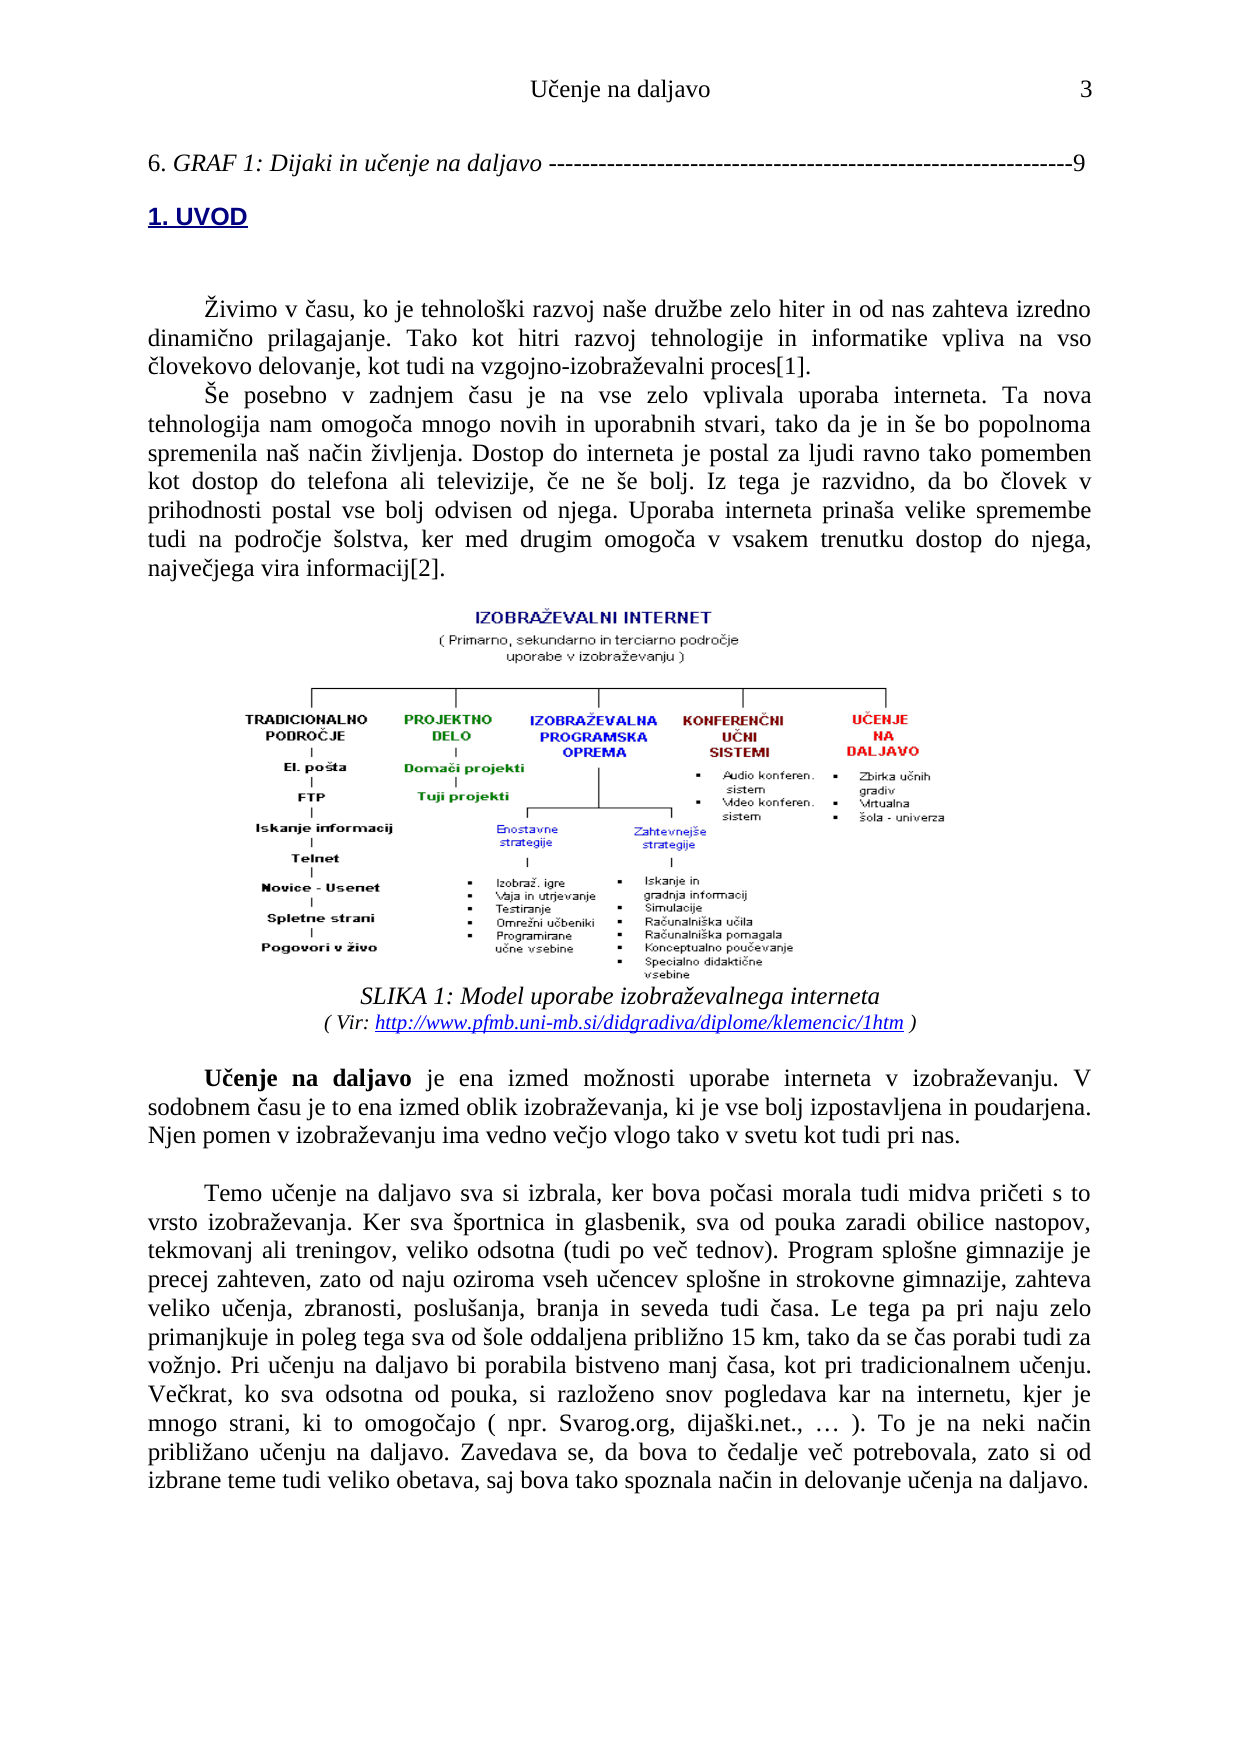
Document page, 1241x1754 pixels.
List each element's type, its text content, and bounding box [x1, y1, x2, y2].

text Živimo v času, ko je tehnološki razvoj naše družbe zelo hiter in od nas zahteva izredno dinamično prilagajanje. Tako kot hitri razvoj tehnologije in informatike vpliva na vso človekovo delovanje, kot tudi na vzgojno-izobraževalni proces[1]. [148, 294, 1092, 380]
picture [209, 606, 1031, 982]
text 6. GRAF 1: Dijaki in učenje na daljavo ---------------------------------------------------------------9 [148, 148, 1092, 176]
text SLIKA 1: Model uporabe izobraževalnega interneta [148, 639, 1092, 1010]
text ( Vir: http://www.pfmb.uni-mb.si/didgradiva/diplome/klemencic/1htm ) [148, 1010, 1092, 1034]
text Učenje na daljavo je ena izmed možnosti uporabe interneta v izobraževanju. V sodobnem času je to ena izmed oblik izobraževanja, ki je vse bolj izpostavljena in poudarjena. Njen pomen v izobraževanju ima vedno večjo vlogo tako v svetu kot tudi pri nas. [148, 1063, 1092, 1149]
text Temo učenje na daljavo sva si izbrala, ker bova počasi morala tudi midva pričeti s to vrsto izobraževanja. Ker sva športnica in glasbenik, sva od pouka zaradi obilice nastopov, tekmovanj ali treningov, veliko odsotna (tudi po več tednov). Program splošne gimnazije je precej zahteven, zato od naju oziroma vseh učencev splošne in strokovne gimnazije, zahteva veliko učenja, zbranosti, poslušanja, branja in seveda tudi časa. Le tega pa pri naju zelo primanjkuje in poleg tega sva od šole oddaljena približno 15 km, tako da se čas porabi tudi za vožnjo. Pri učenju na daljavo bi porabila bistveno manj časa, kot pri tradicionalnem učenju. Večkrat, ko sva odsotna od pouka, si razloženo snov pogledava kar na internetu, kjer je mnogo strani, ki to omogočajo ( npr. Svarog.org, dijaški.net., … ). To je na neki način približano učenju na daljavo. Zavedava se, da bova to čedalje več potrebovala, zato si od izbrane teme tudi veliko obetava, saj bova tako spoznala način in delovanje učenja na daljavo. [148, 1178, 1092, 1494]
subtitle 1. UVOD [148, 201, 1092, 230]
text Še posebno v zadnjem času je na vse zelo vplivala uporaba interneta. Ta nova tehnologija nam omogoča mnogo novih in uporabnih stvari, tako da je in še bo popolnoma spremenila naš način življenja. Dostop do interneta je postal za ljudi ravno tako pomemben kot dostop do telefona ali televizije, če ne še bolj. Iz tega je razvidno, da bo človek v prihodnosti postal vse bolj odvisen od njega. Uporaba interneta prinaša velike spremembe tudi na področje šolstva, ker med drugim omogoča v vsakem trenutku dostop do njega, največjega vira informacij[2]. [148, 380, 1092, 581]
